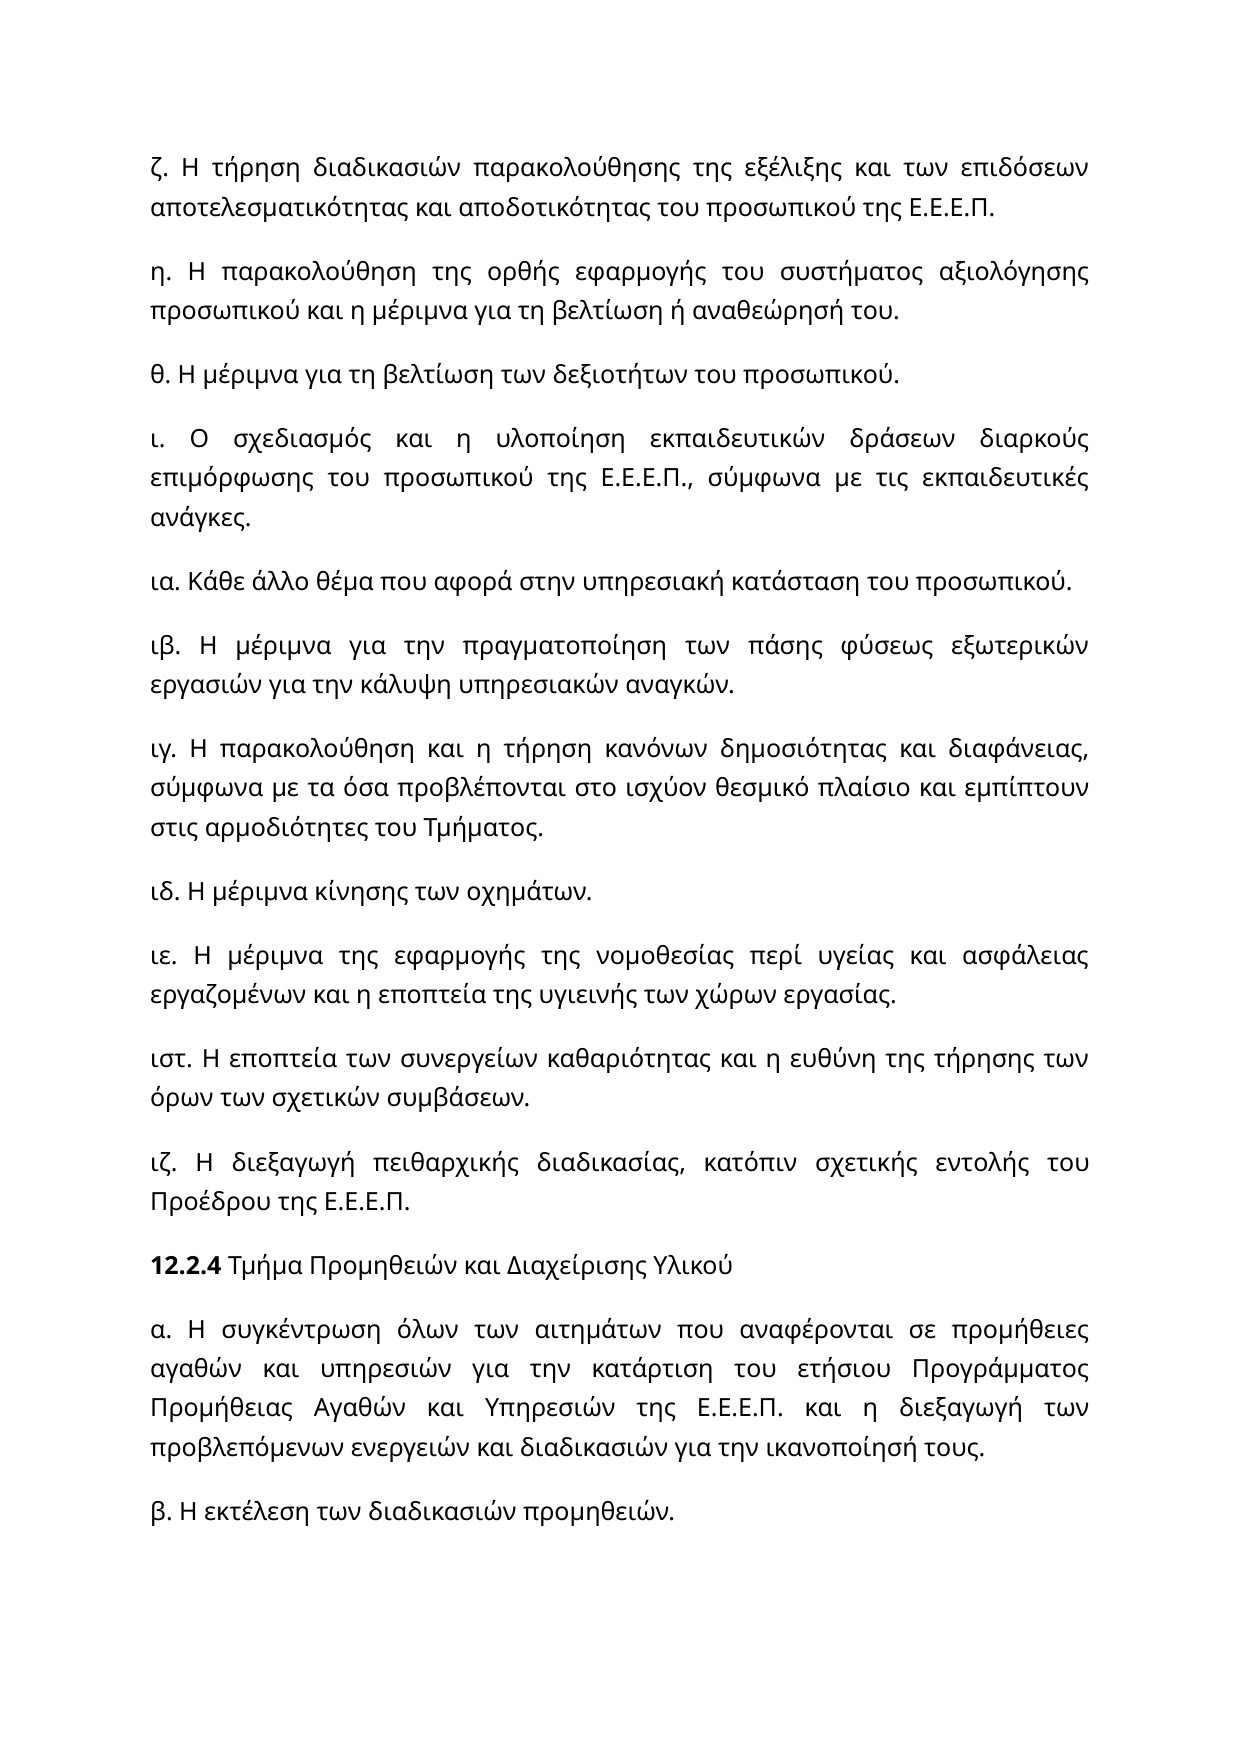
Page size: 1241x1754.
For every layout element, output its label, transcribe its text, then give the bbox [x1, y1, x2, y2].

text β. Η εκτέλεση των διαδικασιών προμηθειών. [150, 1493, 1090, 1527]
text ζ. Η τήρηση διαδικασιών παρακολούθησης της εξέλιξης και των επιδόσεων αποτελεσματικότητας και αποδοτικότητας του προσωπικού της Ε.Ε.Ε.Π. [150, 150, 1090, 223]
text η. Η παρακολούθηση της ορθής εφαρμογής του συστήματος αξιολόγησης προσωπικού και η μέριμνα για τη βελτίωση ή αναθεώρησή του. [150, 253, 1090, 327]
text ιγ. Η παρακολούθηση και η τήρηση κανόνων δημοσιότητας και διαφάνειας, σύμφωνα με τα όσα προβλέπονται στο ισχύον θεσμικό πλαίσιο και εμπίπτουν στις αρμοδιότητες του Τμήματος. [150, 731, 1090, 843]
text θ. Η μέριμνα για τη βελτίωση των δεξιοτήτων του προσωπικού. [150, 357, 1090, 391]
text 12.2.4 Τμήμα Προμηθειών και Διαχείρισης Υλικού [150, 1247, 1090, 1282]
text α. Η συγκέντρωση όλων των αιτημάτων που αναφέρονται σε προμήθειες αγαθών και υπηρεσιών για την κατάρτιση του ετήσιου Προγράμματος Προμήθειας Αγαθών και Υπηρεσιών της Ε.Ε.Ε.Π. και η διεξαγωγή των προβλεπόμενων ενεργειών και διαδικασιών για την ικανοποίησή τους. [150, 1312, 1090, 1463]
text ιζ. Η διεξαγωγή πειθαρχικής διαδικασίας, κατόπιν σχετικής εντολής του Προέδρου της Ε.Ε.Ε.Π. [150, 1144, 1090, 1217]
text ιε. Η μέριμνα της εφαρμογής της νομοθεσίας περί υγείας και ασφάλειας εργαζομένων και η εποπτεία της υγιεινής των χώρων εργασίας. [150, 937, 1090, 1011]
text ια. Κάθε άλλο θέμα που αφορά στην υπηρεσιακή κατάσταση του προσωπικού. [150, 563, 1090, 597]
text ιδ. Η μέριμνα κίνησης των οχημάτων. [150, 873, 1090, 907]
text ι. Ο σχεδιασμός και η υλοποίηση εκπαιδευτικών δράσεων διαρκούς επιμόρφωσης του προσωπικού της Ε.Ε.Ε.Π., σύμφωνα με τις εκπαιδευτικές ανάγκες. [150, 421, 1090, 533]
text ιστ. Η εποπτεία των συνεργείων καθαριότητας και η ευθύνη της τήρησης των όρων των σχετικών συμβάσεων. [150, 1041, 1090, 1114]
text ιβ. Η μέριμνα για την πραγματοποίηση των πάσης φύσεως εξωτερικών εργασιών για την κάλυψη υπηρεσιακών αναγκών. [150, 627, 1090, 701]
